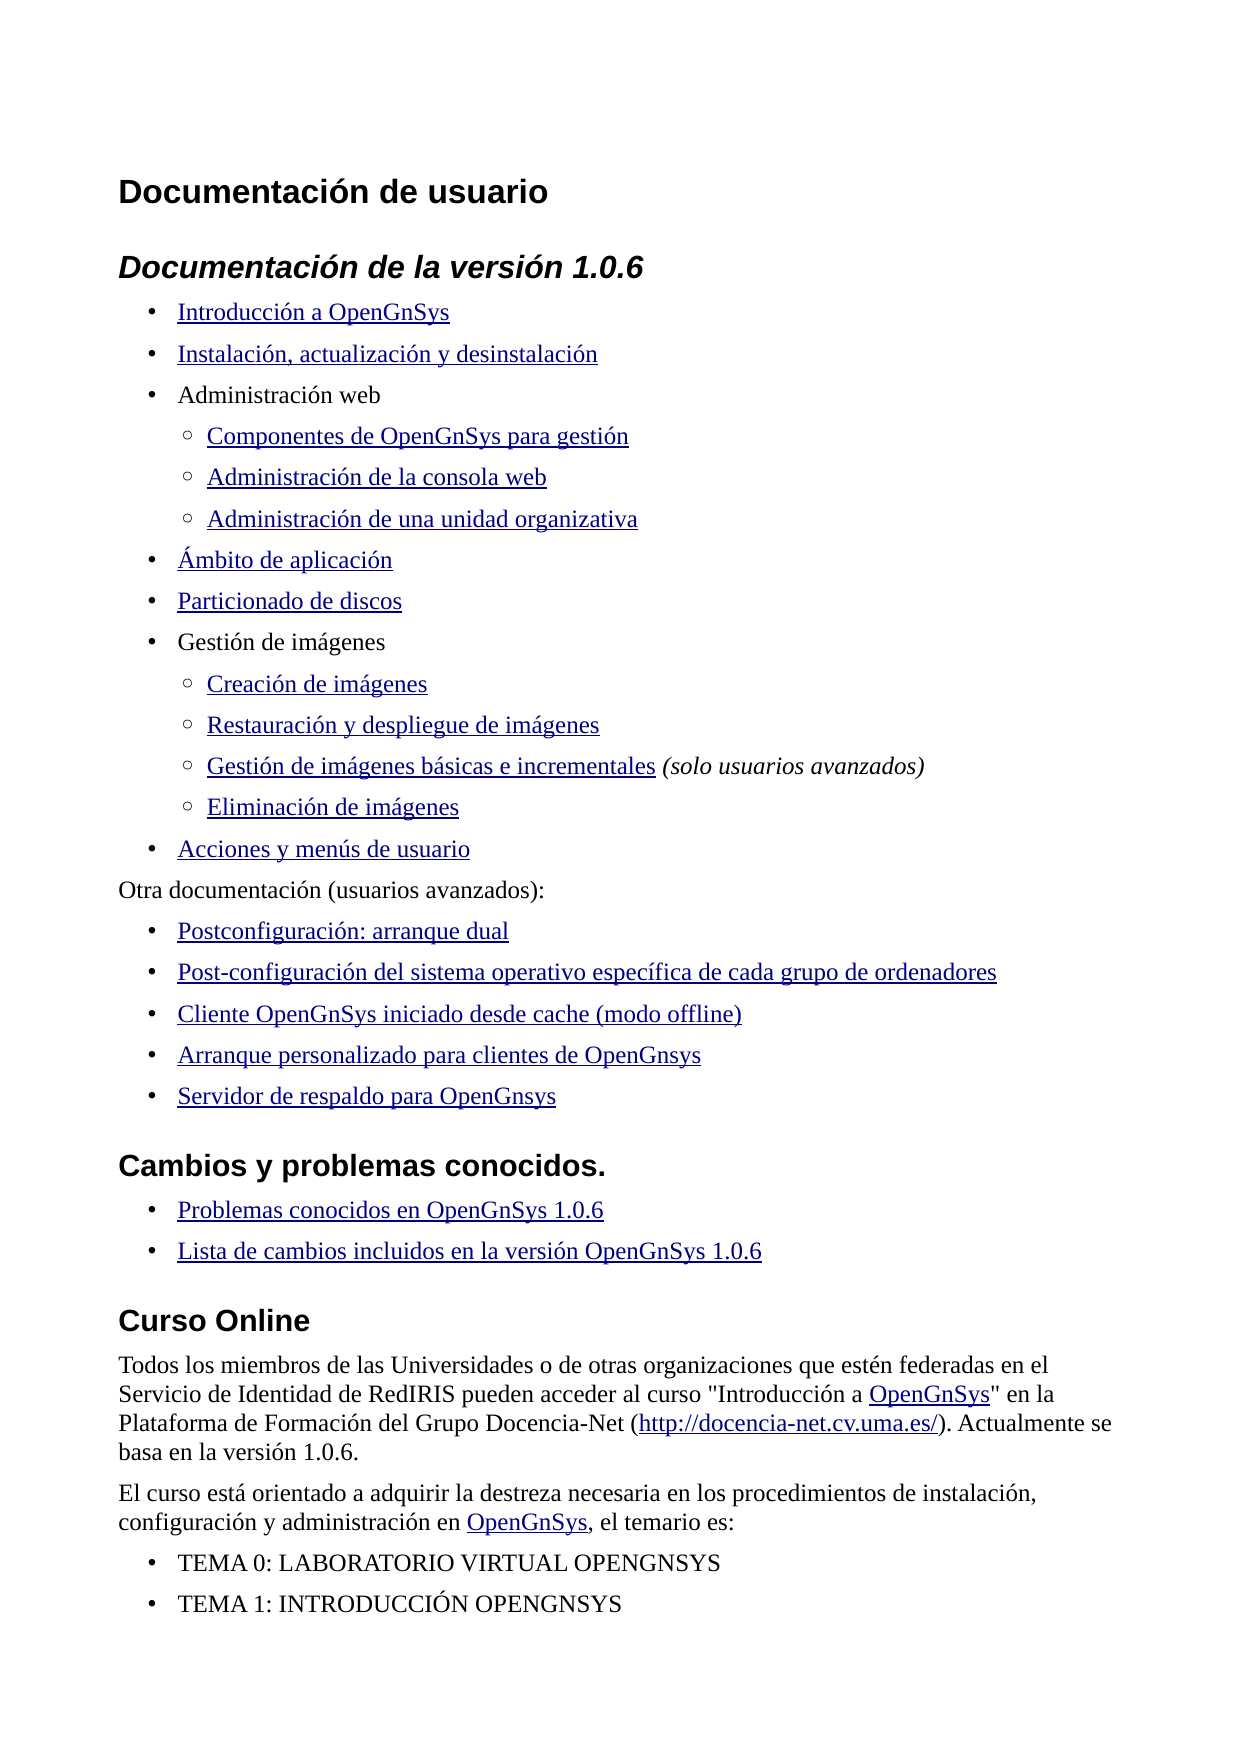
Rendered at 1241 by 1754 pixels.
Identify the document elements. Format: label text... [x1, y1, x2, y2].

text Todos los miembros de las Universidades o de otras organizaciones que estén federadas en el Servicio de Identidad de RedIRIS pueden acceder al curso "Introducción a OpenGnSys" en la Plataforma de Formación del Grupo Docencia-Net (​http://docencia-net.cv.uma.es/). Actualmente se basa en la versión 1.0.6. [118, 1351, 1122, 1466]
text El curso está orientado a adquirir la destreza necesaria en los procedimientos de instalación, configuración y administración en OpenGnSys, el temario es: [118, 1478, 1122, 1536]
list Lista de cambios incluidos en la versión OpenGnSys 1.0.6 [148, 1236, 1122, 1265]
list Problemas conocidos en OpenGnSys 1.0.6 [148, 1195, 1122, 1224]
list Restauración y despliegue de imágenes [177, 710, 1122, 739]
list Introducción a OpenGnSys [148, 297, 1122, 326]
subtitle Curso Online [118, 1303, 1122, 1338]
list Gestión de imágenes [148, 627, 1122, 656]
list Post-configuración del sistema operativo específica de cada grupo de ordenadores [148, 957, 1122, 986]
list Eliminación de imágenes [177, 792, 1122, 821]
subtitle Documentación de la versión 1.0.6 [118, 248, 1122, 285]
subtitle Documentación de usuario [118, 172, 1122, 211]
list Componentes de OpenGnSys para gestión [177, 421, 1122, 450]
list Servidor de respaldo para OpenGnsys [148, 1081, 1122, 1110]
subtitle Cambios y problemas conocidos. [118, 1147, 1122, 1183]
list Ámbito de aplicación [148, 545, 1122, 574]
list TEMA 0: LABORATORIO VIRTUAL OPENGNSYS [148, 1548, 1122, 1577]
list Postconfiguración: arranque dual [148, 916, 1122, 945]
list Instalación, actualización y desinstalación [148, 339, 1122, 367]
list TEMA 1: INTRODUCCIÓN OPENGNSYS [148, 1589, 1122, 1618]
list Arranque personalizado para clientes de OpenGnsys [148, 1040, 1122, 1069]
list Administración web [148, 380, 1122, 409]
text Otra documentación (usuarios avanzados): [118, 875, 1122, 904]
list Administración de la consola web [177, 462, 1122, 491]
list Gestión de imágenes básicas e incrementales (solo usuarios avanzados) [177, 751, 1122, 780]
list Administración de una unidad organizativa [177, 504, 1122, 532]
list Particionado de discos [148, 586, 1122, 615]
list Creación de imágenes [177, 669, 1122, 697]
list Cliente OpenGnSys iniciado desde cache (modo offline) [148, 999, 1122, 1027]
list Acciones y menús de usuario [148, 834, 1122, 862]
